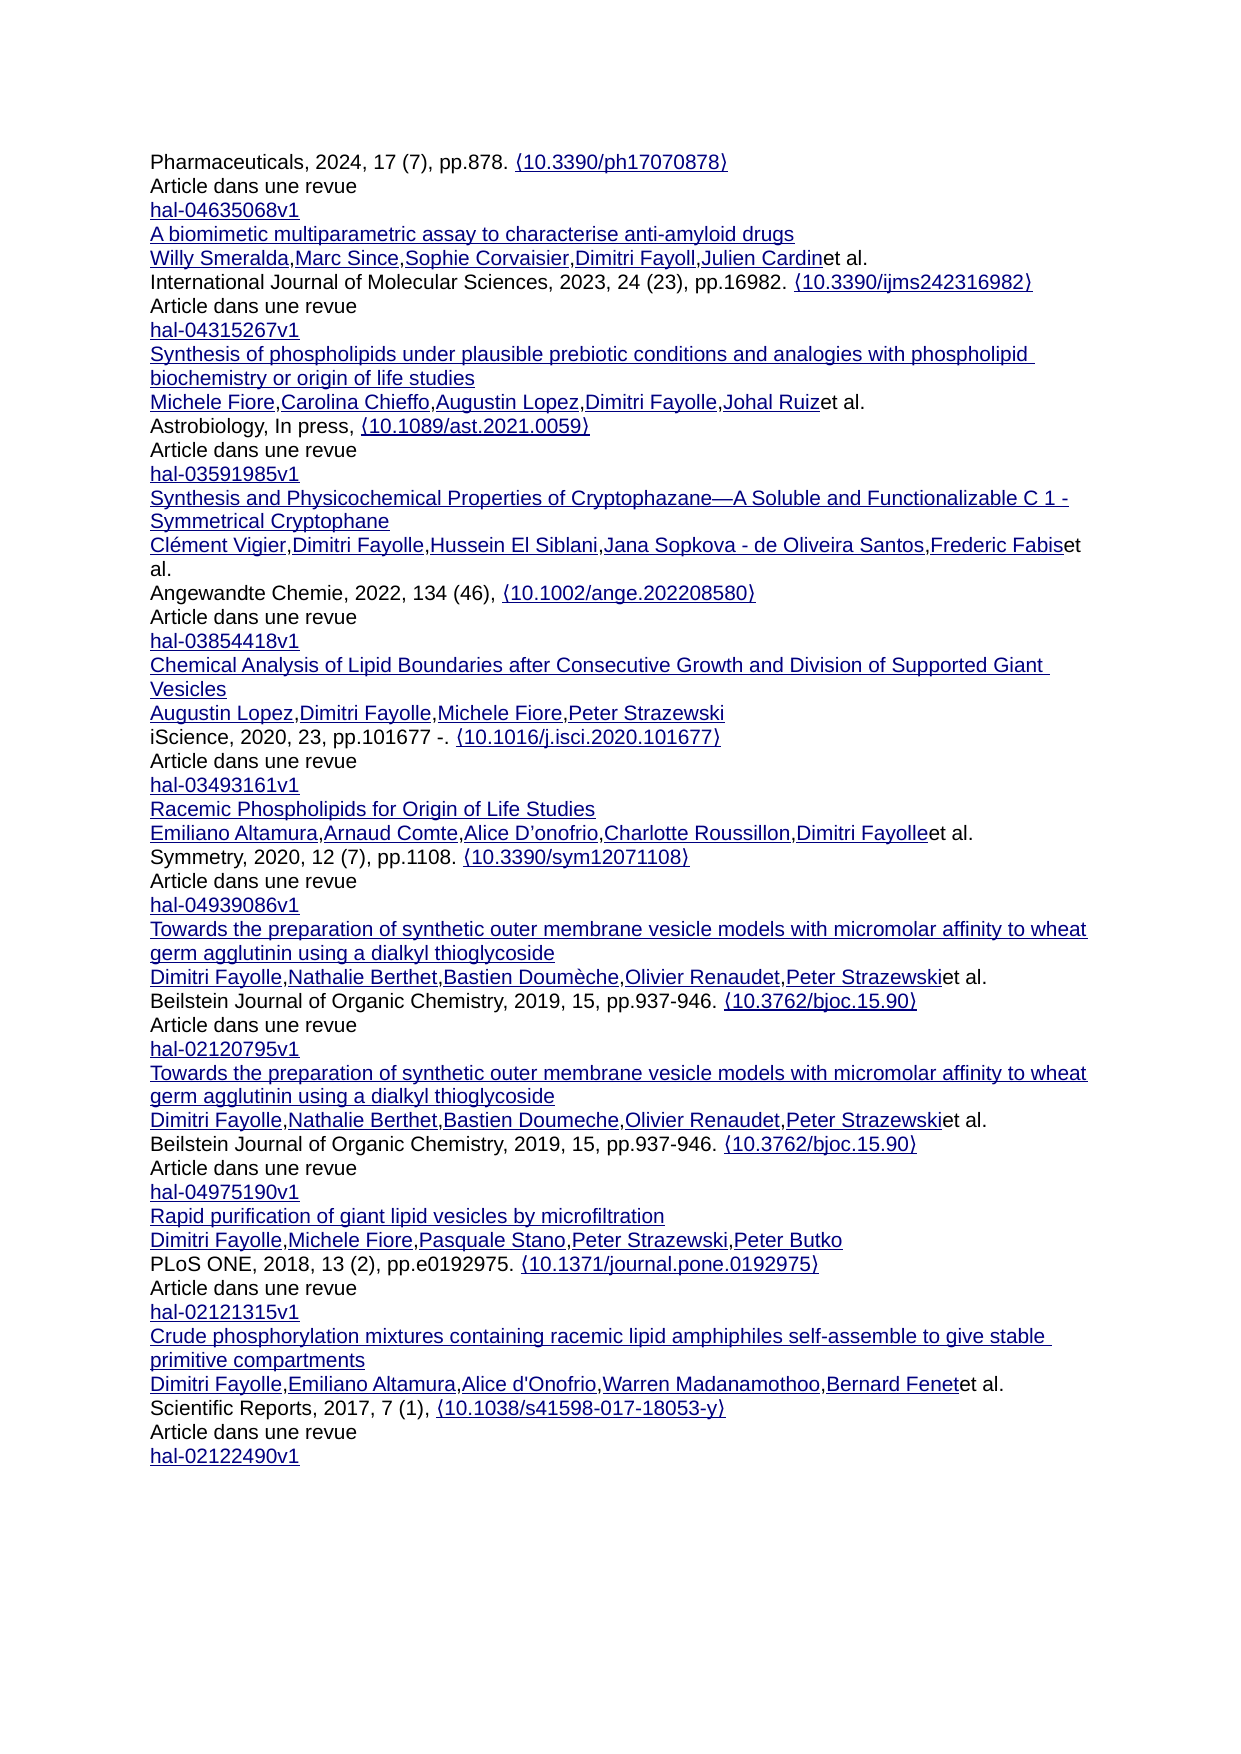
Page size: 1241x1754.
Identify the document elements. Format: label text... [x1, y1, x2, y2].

table_cell Towards the preparation of synthetic outer membrane vesicle models with micromolar affinity to wheat germ agglutinin using a dialkyl thioglycoside Dimitri Fayolle,Nathalie Berthet,Bastien Doumeche,Olivier Renaudet,Peter Strazewskiet al. Beilstein Journal of Organic Chemistry, 2019, 15, pp.937-946. ⟨10.3762/bjoc.15.90⟩ Article dans une revue hal-04975190v1 [150, 1060, 1090, 1204]
table_cell Racemic Phospholipids for Origin of Life Studies Emiliano Altamura,Arnaud Comte,Alice D’onofrio,Charlotte Roussillon,Dimitri Fayolleet al. Symmetry, 2020, 12 (7), pp.1108. ⟨10.3390/sym12071108⟩ Article dans une revue hal-04939086v1 [150, 797, 1090, 917]
table_cell Rapid purification of giant lipid vesicles by microfiltration Dimitri Fayolle,Michele Fiore,Pasquale Stano,Peter Strazewski,Peter Butko PLoS ONE, 2018, 13 (2), pp.e0192975. ⟨10.1371/journal.pone.0192975⟩ Article dans une revue hal-02121315v1 [150, 1204, 1090, 1324]
table_cell Synthesis of Nitrostyrylthiazolidine-2,4-dione Derivatives Displaying Antileishmanial Potential Omar Khoumeri,Sébastien Hutter,Nicolas Primas,Caroline Castera-Ducros,Sandra Carvalhoet al. Pharmaceuticals, 2024, 17 (7), pp.878. ⟨10.3390/ph17070878⟩ Article dans une revue hal-04635068v1 [150, 150, 1090, 222]
table_cell Synthesis of phospholipids under plausible prebiotic conditions and analogies with phospholipid biochemistry or origin of life studies Michele Fiore,Carolina Chieffo,Augustin Lopez,Dimitri Fayolle,Johal Ruizet al. Astrobiology, In press, ⟨10.1089/ast.2021.0059⟩ Article dans une revue hal-03591985v1 [150, 342, 1090, 485]
table_cell Crude phosphorylation mixtures containing racemic lipid amphiphiles self-assemble to give stable primitive compartments Dimitri Fayolle,Emiliano Altamura,Alice d'Onofrio,Warren Madanamothoo,Bernard Fenetet al. Scientific Reports, 2017, 7 (1), ⟨10.1038/s41598-017-18053-y⟩ Article dans une revue hal-02122490v1 [150, 1324, 1090, 1468]
table_cell Synthesis and Physicochemical Properties of Cryptophazane—A Soluble and Functionalizable C 1 ‐Symmetrical Cryptophane Clément Vigier,Dimitri Fayolle,Hussein El Siblani,Jana Sopkova - de Oliveira Santos,Frederic Fabiset al. Angewandte Chemie, 2022, 134 (46), ⟨10.1002/ange.202208580⟩ Article dans une revue hal-03854418v1 [150, 485, 1090, 653]
table_cell A biomimetic multiparametric assay to characterise anti-amyloid drugs Willy Smeralda,Marc Since,Sophie Corvaisier,Dimitri Fayoll,Julien Cardinet al. International Journal of Molecular Sciences, 2023, 24 (23), pp.16982. ⟨10.3390/ijms242316982⟩ Article dans une revue hal-04315267v1 [150, 222, 1090, 342]
table_cell Chemical Analysis of Lipid Boundaries after Consecutive Growth and Division of Supported Giant Vesicles Augustin Lopez,Dimitri Fayolle,Michele Fiore,Peter Strazewski iScience, 2020, 23, pp.101677 -. ⟨10.1016/j.isci.2020.101677⟩ Article dans une revue hal-03493161v1 [150, 653, 1090, 797]
table_cell Towards the preparation of synthetic outer membrane vesicle models with micromolar affinity to wheat germ agglutinin using a dialkyl thioglycoside Dimitri Fayolle,Nathalie Berthet,Bastien Doumèche,Olivier Renaudet,Peter Strazewskiet al. Beilstein Journal of Organic Chemistry, 2019, 15, pp.937-946. ⟨10.3762/bjoc.15.90⟩ Article dans une revue hal-02120795v1 [150, 917, 1090, 1060]
